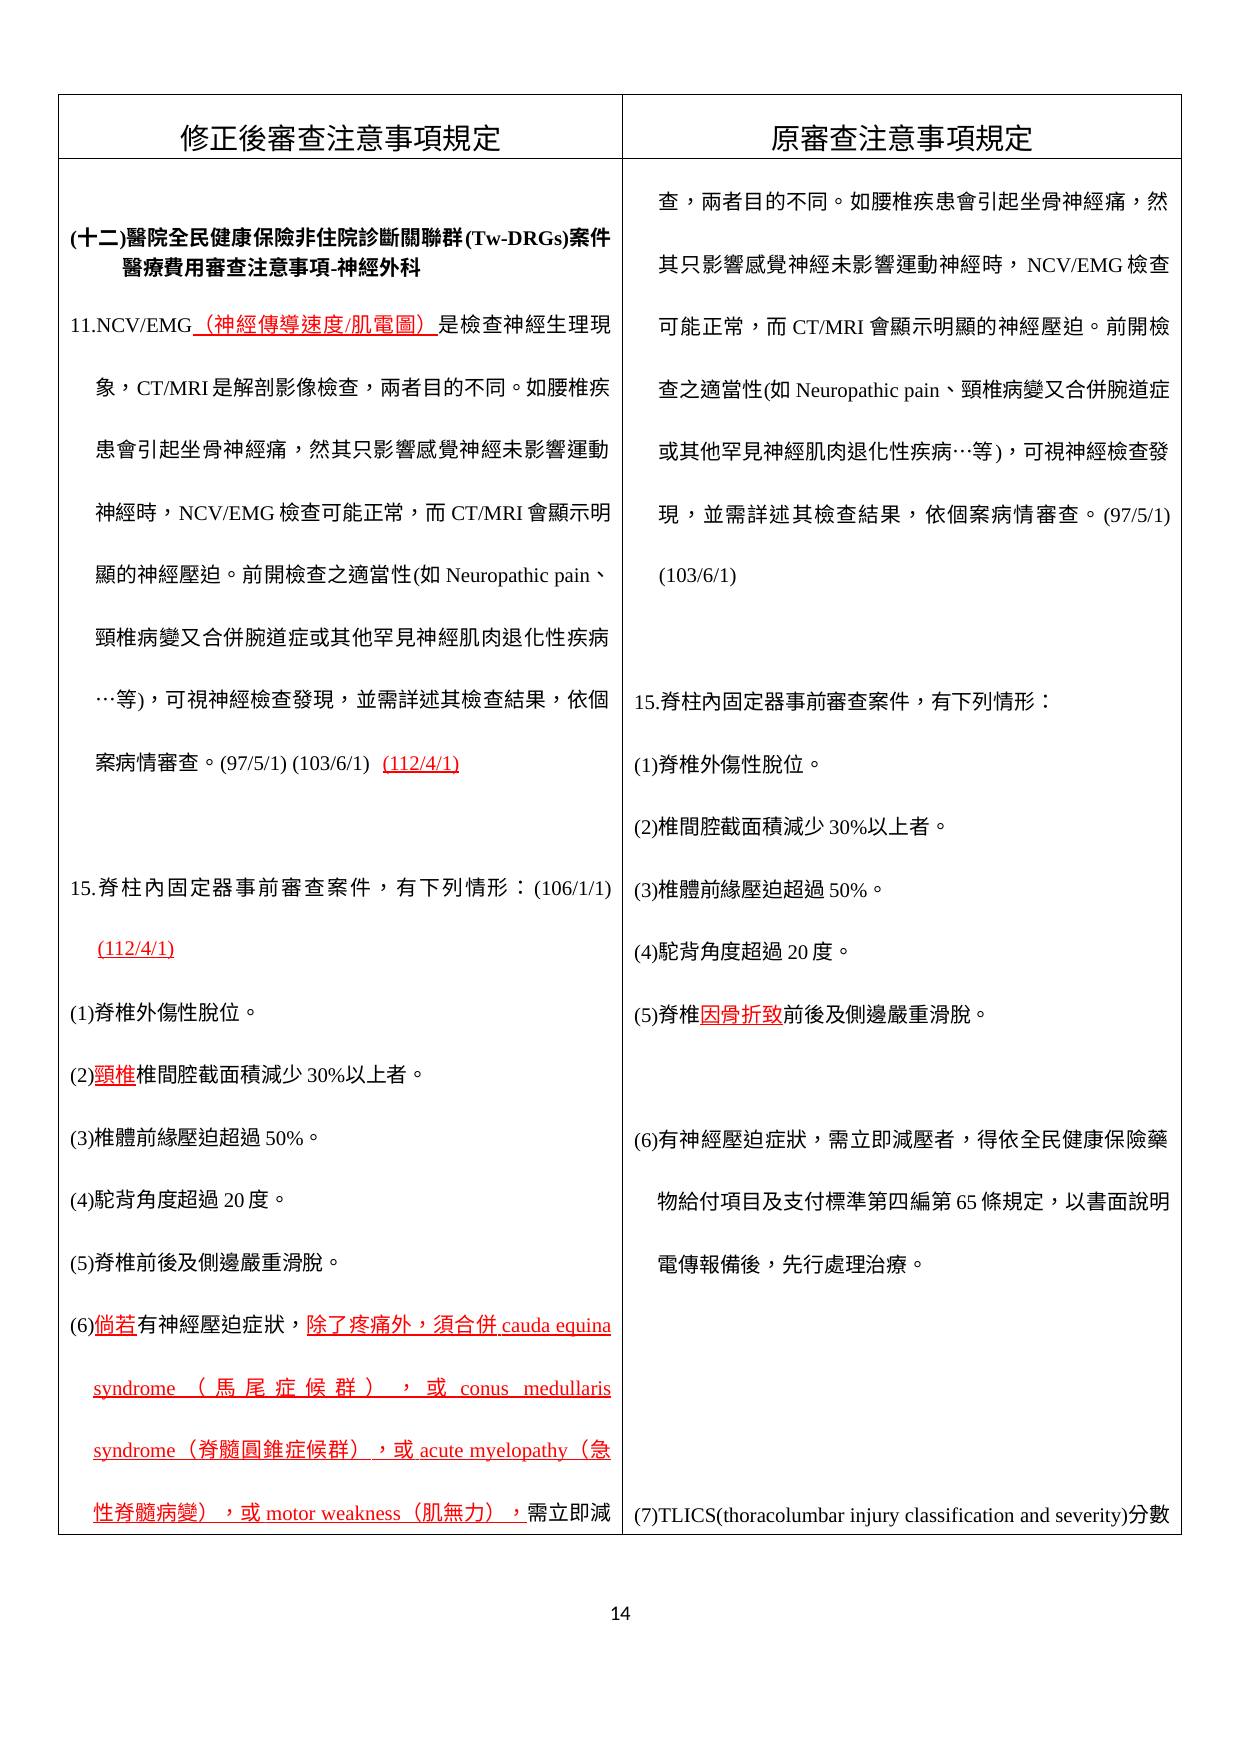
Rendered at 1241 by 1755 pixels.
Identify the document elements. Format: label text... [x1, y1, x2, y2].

table_header 修正後審查注意事項規定 [59, 95, 622, 158]
table_header 原審查注意事項規定 [623, 95, 1181, 158]
table_cell (十二)醫院全民健康保險非住院診斷關聯群(Tw-DRGs)案件醫療費用審查注意事項-神經外科 11.NCV/EMG（神經傳導速度/肌電圖）是檢查神經生理現象，CT/MRI是解剖影像檢查，兩者目的不同。如腰椎疾患會引起坐骨神經痛，然其只影響感覺神經未影響運動神經時，NCV/EMG檢查可能正常，而CT/MRI會顯示明顯的神經壓迫。前開檢查之適當性(如Neuropathic pain、頸椎病變又合併腕道症或其他罕見神經肌肉退化性疾病…等)，可視神經檢查發現，並需詳述其檢查結果，依個案病情審查。(97/5/1) (103/6/1) (112/4/1) 15.脊柱內固定器事前審查案件，有下列情形：(106/1/1) (112/4/1) (1)脊椎外傷性脫位。 (2)頸椎椎間腔截面積減少30%以上者。 (3)椎體前緣壓迫超過50%。 (4)駝背角度超過20度。 (5)脊椎前後及側邊嚴重滑脫。 (6)倘若有神經壓迫症狀，除了疼痛外，須合併cauda equina syndrome（馬尾症候群），或conus medullaris syndrome（脊髓圓錐症候群），或acute myelopathy（急性脊髓病變），或motor weakness（肌無力），需立即減 [59, 159, 622, 1534]
table_cell (五)醫院全民健康保險非住院診斷關聯群(Tw-DRGs)案件醫療費用審查注意事項-婦產科 100502062婦科超音波檢查及陰道式超音波之審查原則(108/3/1) 100502062-01適宜執行「19003C婦科超音波」及「19013C陰道式超音波」病症以下列為原則： a.月經週期異常、子宮異常出血。 b.腹痛。 c.經痛、經血過多。 d.不孕症評估。 e.懷疑骨盆腔腫瘤(良性或惡性)。 f.懷疑先天性生殖器官異常。 g.懷疑泌尿道異常。(109/5/1) h.懷疑骨盆腔感染。 i.子宮內避孕器位置檢查。 j.懷疑子宮外孕。 k.第一次求診時病人的主述再加上理學檢查有疑慮時適合應用。 l.早期懷孕之合併症，如先兆性流產、不完全流產等。 m.上次超音波檢查： (1)有異常發現，可依據臨床狀況，視病情需要進行超音波追蹤檢查。 (2)正常時，臨床有新狀況時可考慮再實施超音波檢查。 n.其他慢性病灶之追蹤。 100510產科剖腹產 100510010剖腹產併有子宮肌瘤 100510020適用剖腹產情況 100510產科剖腹產(107/7/1) 100510020剖腹產需符合下列任一情況 Fetal distress(需附胎兒監視器報告)。 Failure to progress in active labor(產程進展不良)。 APH(placenta previa,abruptio placenta)(產前出血)。 Malpresentation(including twin with malpresentation)(胎位不正)。 Cord prolapse(臍帶脫垂)。 Induction failure(催生失敗者)。 Active genital herpes(生殖道疱疹者)。 Previous C/S(前次剖腹產)。請註明前次剖腹產之理由，前次為自行要求剖腹產者，如無特殊理由須再度剖腹產者，僅得以自行要求剖腹產項目申報。 Previous uterine surgery(先前有子宮手術者)。 Vulvar and/or vaginal condyloma acuminata,diffuse(陰部或陰道長尖形濕疣)。 Treatable fetal anomalies(e.g. gastroschisis, omphalocele, hydrocephaly) (胎兒先天不正常可治療者)。 Preeclampsia(子癇前症) with Uncorrectable severe preeclampsia、HELLP syndrome、Eclampsia。 Extremly premature fetus < 1500gm(限有NICU設備者)。(嬰兒體重<1500公克) Pelvic deformity(Sequal of poliomyelitis or traffic accident,etc.) (骨盤畸型)。 Fetal macrosomia(>4000gm EBW)(胎兒超音波預估體重過重>4000公克)。 Cephalopelvic disproportion (CPD)(胎頭骨盆不對稱)。 Obstructive labor (e.g.myoma, ovarian tumor)。 Major medical complications(主要內科併發症)。 經診斷為HIV(+)者。 其他特殊適應症，但須詳細說明。 (六)醫院全民健康保險非住院診斷關聯群(Tw-DRGs)案件醫療費用審查注意事項-骨科 (八)醫院全民健康保險非住院診斷關聯群(Tw-DRGs)案件醫療費用審查注意事項-耳鼻喉科 100907耳鼻喉、頭頸外科手術 100907132以內視鏡方式施行鼻竇切除術：(106/8/1) (108/3/1) 100907132-01以內視鏡方式施行全副鼻竇切除術得申報全副鼻竇切除術pansinusectomy(65014B)加計鼻竇內視鏡檢查Sinoscopy(28003C)申報；另以內視鏡方式施行多副鼻竇切除術，得申報多副鼻竇切除術multiple sinusectomy(65013B)加計鼻竇內視鏡檢查Sinoscopy(28003C)。(106/8/1) (108/3/1) 100907192 Sudden deafness病人進行transtympanic steroid injection，門診得申報顯微鏡下耳內注射(54009B)；開刀房若設有專屬耳用內視鏡二氧化碳雷射系統，則得申報二氧化碳雷射手術(62020C)，若執行鼓膜切開後再注射，則得申報顯微鏡／內視鏡下鼓膜切開術(84007C)。(106/8/1)(110/6/1) (九)醫院全民健康保險非住院診斷關聯群(Tw-DRGs)案件醫療費用審查注意事項-眼科 6.玻璃體切除：眼坦部玻璃體切除術－簡單(86206C)項及眼坦部玻璃體切除術－複雜(86207B)項給付標準。(110/6/1) (1)86206C項：作簡單之玻璃體切除。(110/6/1) (2)86207B項：作玻璃體切除，再加網膜切開、網膜上或下膜分離術時才給付，需有手術記錄單備查。 (十)醫院全民健康保險非住院診斷關聯群(Tw-DRGs)案件醫療費用審查注意事項-皮膚科 14.二氧化碳雷射手術(CO2 laser operation)62020C適應症如下：(110/6/1) (1)Nevus sebaceous(皮脂腺母班) (2)Epidermal nevus(表皮母斑) (3)甲圍疣(Periungual warts) 限使用在有5個(含)以上，或面積大於2平方公分以上之病灶，申報時需附照片。 (4)Precancerous lesions include：actinic keratosis, oral leukoplakia, Bowen’s disease(癌前期病變含光線角化症，口內白板症，波文氏症)。 (5)Lichen amyloidosis(苔癬性類澱粉症)。 (6)Hemangioma(血管瘤)。 (7)Skin cancers(皮膚癌)。 (8)Mibelli型汗孔角化症(porokeratosis)。 良性腫瘤須附照片，癌前期病變及癌症須附病理報告。 (十二)醫院全民健康保險非住院診斷關聯群(Tw-DRGs)案件醫療費用審查注意事項-神經外科 11.NCV/EMG是檢查神經生理現象，CT/MRI是解剖影像檢查，兩者目的不同。如腰椎疾患會引起坐骨神經痛，然其只影響感覺神經未影響運動神經時，NCV/EMG檢查可能正常，而CT/MRI會顯示明顯的神經壓迫。前開檢查之適當性(如Neuropathic pain、頸椎病變又合併腕道症或其他罕見神經肌肉退化性疾病…等)，可視神經檢查發現，並需詳述其檢查結果，依個案病情審查。(97/5/1) (103/6/1) 15.脊柱內固定器事前審查案件，有下列情形： (1)脊椎外傷性脫位。 (2)椎間腔截面積減少30%以上者。 (3)椎體前緣壓迫超過50%。 (4)駝背角度超過20度。 (5)脊椎因骨折致前後及側邊嚴重滑脫。 (6)有神經壓迫症狀，需立即減壓者，得依全民健康保險藥物給付項目及支付標準第四編第65條規定，以書面說明電傳報備後，先行處理治療。 (7)TLICS(thoracolumbar injury classification and severity)分數>4者須手術固定治療。(106/1/1) 17.後根阻斷術(Rhizotomy，83021B)：(106/12/1) (1)指近中樞神經處或神經節之神經根切除術如神經剛離開脊髓的地方(從Rootlet到dorsal root gangline)。 (2)治療慢性疼痛或脊髓損傷病變後的張力過高。-spasticity, chronic segmental pain. 甲、Management of chronic intractable non-terminal pain not responsive to other modalities 乙、Treatment of cancer pain in those patients with short life expectancy (<1yr) 丙、Alternative management to treat spasticity (3)經其它治療疼痛仍無法控制。 (4)以脊椎神經之後根切除術而言，需全身麻醉，手術時間約4-6小時，須打開椎管及硬膜再將背根神經切斷，應附手術記錄。 19.神經切斷術(Neurectomy，83028C、83029C)：(106/12/1) (1)指將周邊神經切除並送病理化驗；應不包括肉眼難以辨識之末梢神經。 (2)經治療仍難以控制之神經痛。 甲、Management of chronic intractable non-terminal pain not responsive to other modalities. 乙、Treatment of cancer pain in those patients with short life expectancy (<1yr) (3)為術後產生異常性疼痛最後治療手段，應檢附其它保守治療無效之證據。 21.In spine surgery，intraoperative monitor (Ex: SSEP/ NCV/ EMG) (56018B)之抽審案件，送審時需檢附報告，而且僅限於OC junction，C1-2，severe cord lesion，T spine surgery or high risk surgery。如果為一般常規的ACDF，lumbar surgery ，不予同意支付。(106/12/1) [623, 159, 1181, 1534]
